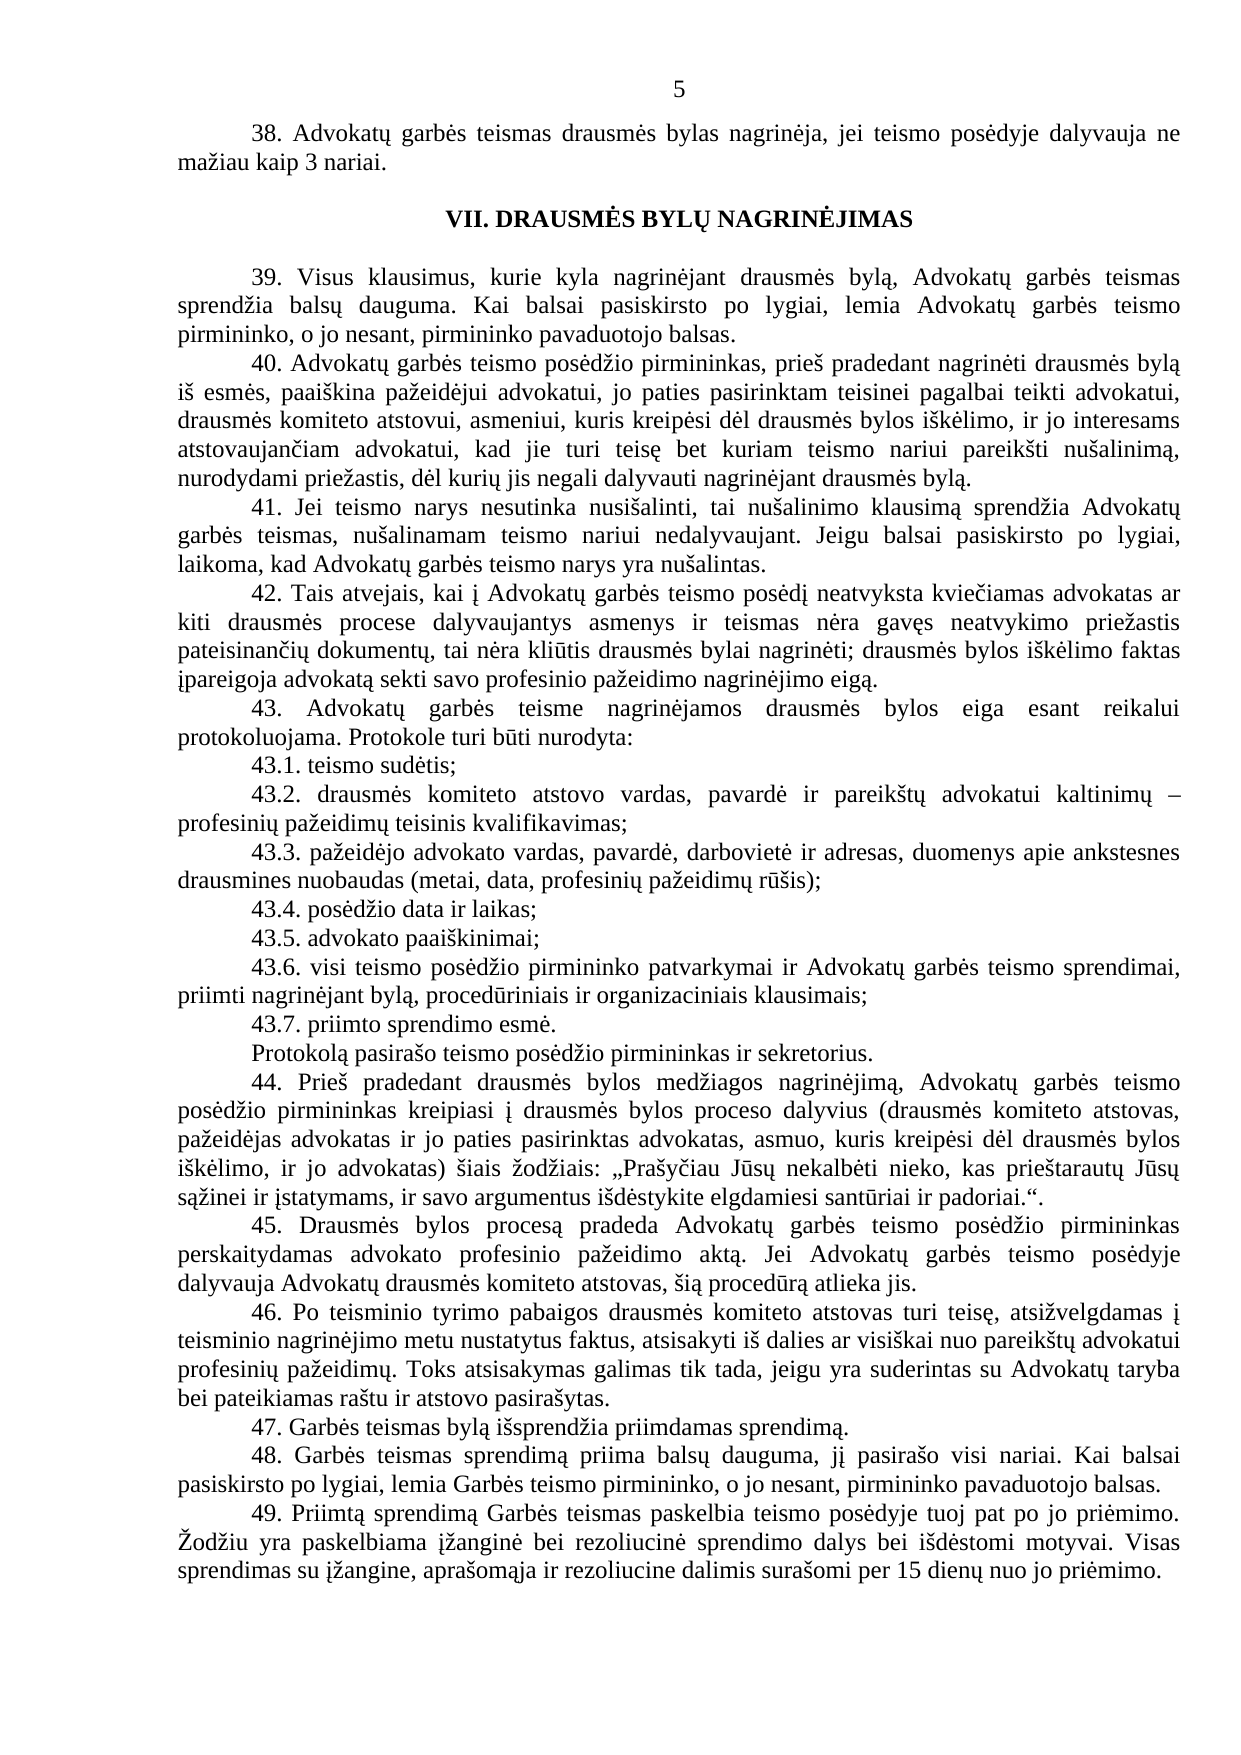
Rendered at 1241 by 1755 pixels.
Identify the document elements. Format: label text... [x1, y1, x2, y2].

text Protokolą pasirašo teismo posėdžio pirmininkas ir sekretorius. [177, 1038, 1181, 1067]
text 43.2. drausmės komiteto atstovo vardas, pavardė ir pareikštų advokatui kaltinimų – profesinių pažeidimų teisinis kvalifikavimas; [177, 779, 1181, 837]
text 48. Garbės teismas sprendimą priima balsų dauguma, jį pasirašo visi nariai. Kai balsai pasiskirsto po lygiai, lemia Garbės teismo pirmininko, o jo nesant, pirmininko pavaduotojo balsas. [177, 1441, 1181, 1498]
text 43. Advokatų garbės teisme nagrinėjamos drausmės bylos eiga esant reikalui protokoluojama. Protokole turi būti nurodyta: [177, 693, 1181, 751]
text 39. Visus klausimus, kurie kyla nagrinėjant drausmės bylą, Advokatų garbės teismas sprendžia balsų dauguma. Kai balsai pasiskirsto po lygiai, lemia Advokatų garbės teismo pirmininko, o jo nesant, pirmininko pavaduotojo balsas. [177, 262, 1181, 348]
text 41. Jei teismo narys nesutinka nusišalinti, tai nušalinimo klausimą sprendžia Advokatų garbės teismas, nušalinamam teismo nariui nedalyvaujant. Jeigu balsai pasiskirsto po lygiai, laikoma, kad Advokatų garbės teismo narys yra nušalintas. [177, 492, 1181, 578]
text 38. Advokatų garbės teismas drausmės bylas nagrinėja, jei teismo posėdyje dalyvauja ne mažiau kaip 3 nariai. [177, 118, 1181, 176]
text 43.5. advokato paaiškinimai; [177, 923, 1181, 952]
text 43.7. priimto sprendimo esmė. [177, 1009, 1181, 1038]
text 43.4. posėdžio data ir laikas; [177, 894, 1181, 923]
text 42. Tais atvejais, kai į Advokatų garbės teismo posėdį neatvyksta kviečiamas advokatas ar kiti drausmės procese dalyvaujantys asmenys ir teismas nėra gavęs neatvykimo priežastis pateisinančių dokumentų, tai nėra kliūtis drausmės bylai nagrinėti; drausmės bylos iškėlimo faktas įpareigoja advokatą sekti savo profesinio pažeidimo nagrinėjimo eigą. [177, 578, 1181, 693]
text 43.3. pažeidėjo advokato vardas, pavardė, darbovietė ir adresas, duomenys apie ankstesnes drausmines nuobaudas (metai, data, profesinių pažeidimų rūšis); [177, 837, 1181, 894]
text 45. Drausmės bylos procesą pradeda Advokatų garbės teismo posėdžio pirmininkas perskaitydamas advokato profesinio pažeidimo aktą. Jei Advokatų garbės teismo posėdyje dalyvauja Advokatų drausmės komiteto atstovas, šią procedūrą atlieka jis. [177, 1211, 1181, 1297]
text 46. Po teisminio tyrimo pabaigos drausmės komiteto atstovas turi teisę, atsižvelgdamas į teisminio nagrinėjimo metu nustatytus faktus, atsisakyti iš dalies ar visiškai nuo pareikštų advokatui profesinių pažeidimų. Toks atsisakymas galimas tik tada, jeigu yra suderintas su Advokatų taryba bei pateikiamas raštu ir atstovo pasirašytas. [177, 1297, 1181, 1412]
text 43.6. visi teismo posėdžio pirmininko patvarkymai ir Advokatų garbės teismo sprendimai, priimti nagrinėjant bylą, procedūriniais ir organizaciniais klausimais; [177, 952, 1181, 1009]
text 49. Priimtą sprendimą Garbės teismas paskelbia teismo posėdyje tuoj pat po jo priėmimo. Žodžiu yra paskelbiama įžanginė bei rezoliucinė sprendimo dalys bei išdėstomi motyvai. Visas sprendimas su įžangine, aprašomąja ir rezoliucine dalimis surašomi per 15 dienų nuo jo priėmimo. [177, 1498, 1181, 1584]
text 40. Advokatų garbės teismo posėdžio pirmininkas, prieš pradedant nagrinėti drausmės bylą iš esmės, paaiškina pažeidėjui advokatui, jo paties pasirinktam teisinei pagalbai teikti advokatui, drausmės komiteto atstovui, asmeniui, kuris kreipėsi dėl drausmės bylos iškėlimo, ir jo interesams atstovaujančiam advokatui, kad jie turi teisę bet kuriam teismo nariui pareikšti nušalinimą, nurodydami priežastis, dėl kurių jis negali dalyvauti nagrinėjant drausmės bylą. [177, 348, 1181, 492]
text 47. Garbės teismas bylą išsprendžia priimdamas sprendimą. [177, 1412, 1181, 1441]
text 43.1. teismo sudėtis; [177, 751, 1181, 779]
text VII. DRAUSMĖS BYLŲ NAGRINĖJIMAS [177, 204, 1181, 233]
text 44. Prieš pradedant drausmės bylos medžiagos nagrinėjimą, Advokatų garbės teismo posėdžio pirmininkas kreipiasi į drausmės bylos proceso dalyvius (drausmės komiteto atstovas, pažeidėjas advokatas ir jo paties pasirinktas advokatas, asmuo, kuris kreipėsi dėl drausmės bylos iškėlimo, ir jo advokatas) šiais žodžiais: „Prašyčiau Jūsų nekalbėti nieko, kas prieštarautų Jūsų sąžinei ir įstatymams, ir savo argumentus išdėstykite elgdamiesi santūriai ir padoriai.“. [177, 1067, 1181, 1211]
